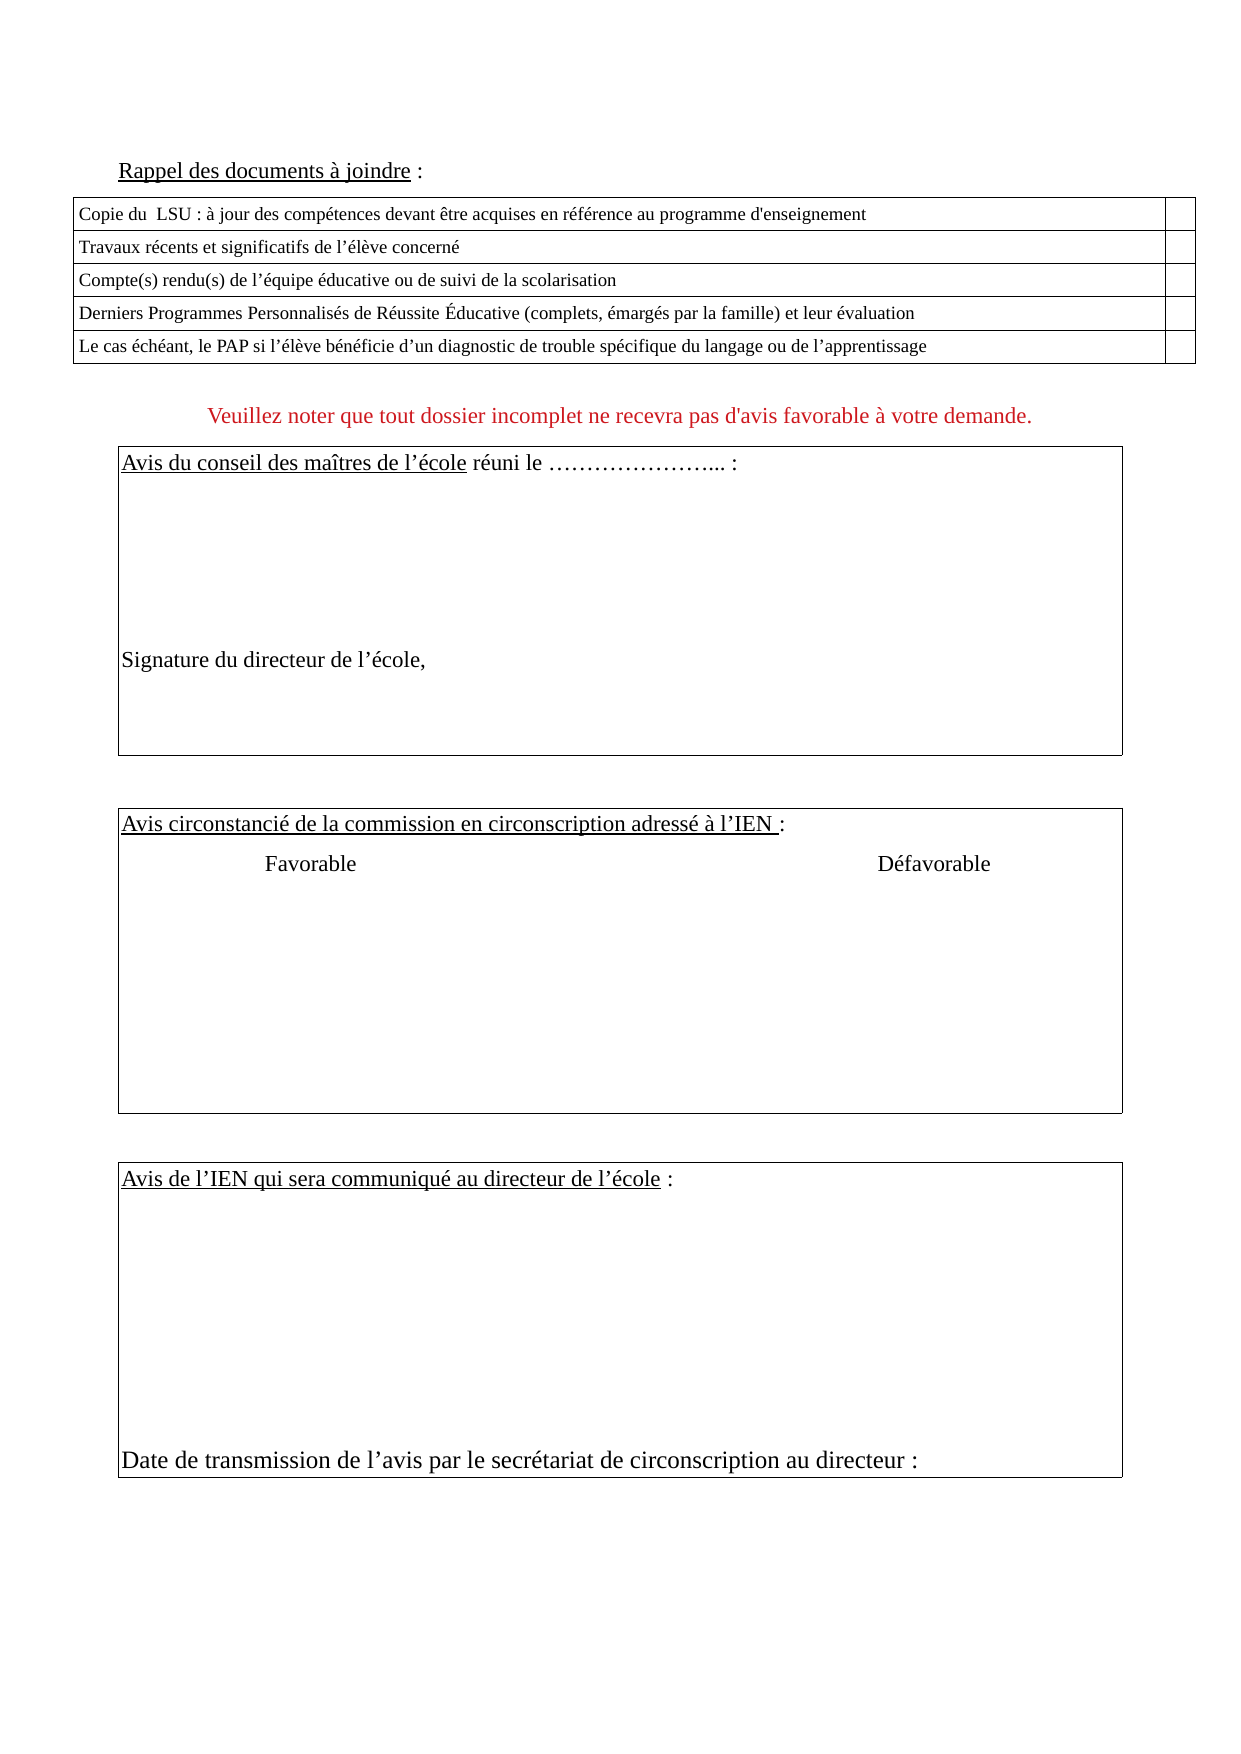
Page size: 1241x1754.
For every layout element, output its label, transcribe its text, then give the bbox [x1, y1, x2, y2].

text Rappel des documents à joindre : [118, 158, 1122, 184]
text  Favorable  Défavorable [119, 847, 1122, 876]
table_cell Compte(s) rendu(s) de l’équipe éducative ou de suivi de la scolarisation [74, 264, 1165, 296]
table_header  [1166, 198, 1195, 230]
text Veuillez noter que tout dossier incomplet ne recevra pas d'avis favorable à votre demande. [118, 402, 1122, 433]
table_cell  [1166, 297, 1195, 329]
table_cell Derniers Programmes Personnalisés de Réussite Éducative (complets, émargés par la famille) et leur évaluation [74, 297, 1165, 329]
text Avis du conseil des maîtres de l’école réuni le …………………... : [119, 447, 1122, 476]
text Date de transmission de l’avis par le secrétariat de circonscription au directeur : [119, 1442, 1122, 1477]
text Avis circonstancié de la commission en circonscription adressé à l’IEN : [119, 809, 1122, 837]
table_cell  [1166, 264, 1195, 296]
text Signature du directeur de l’école, [119, 643, 1122, 673]
table_header Copie du LSU : à jour des compétences devant être acquises en référence au programme d'enseignement [74, 198, 1165, 230]
text Avis de l’IEN qui sera communiqué au directeur de l’école : [119, 1163, 1122, 1191]
table_cell  [1166, 231, 1195, 263]
table_cell Le cas échéant, le PAP si l’élève bénéficie d’un diagnostic de trouble spécifique du langage ou de l’apprentissage [74, 331, 1165, 363]
table_cell  [1166, 331, 1195, 363]
table_cell Travaux récents et significatifs de l’élève concerné [74, 231, 1165, 263]
